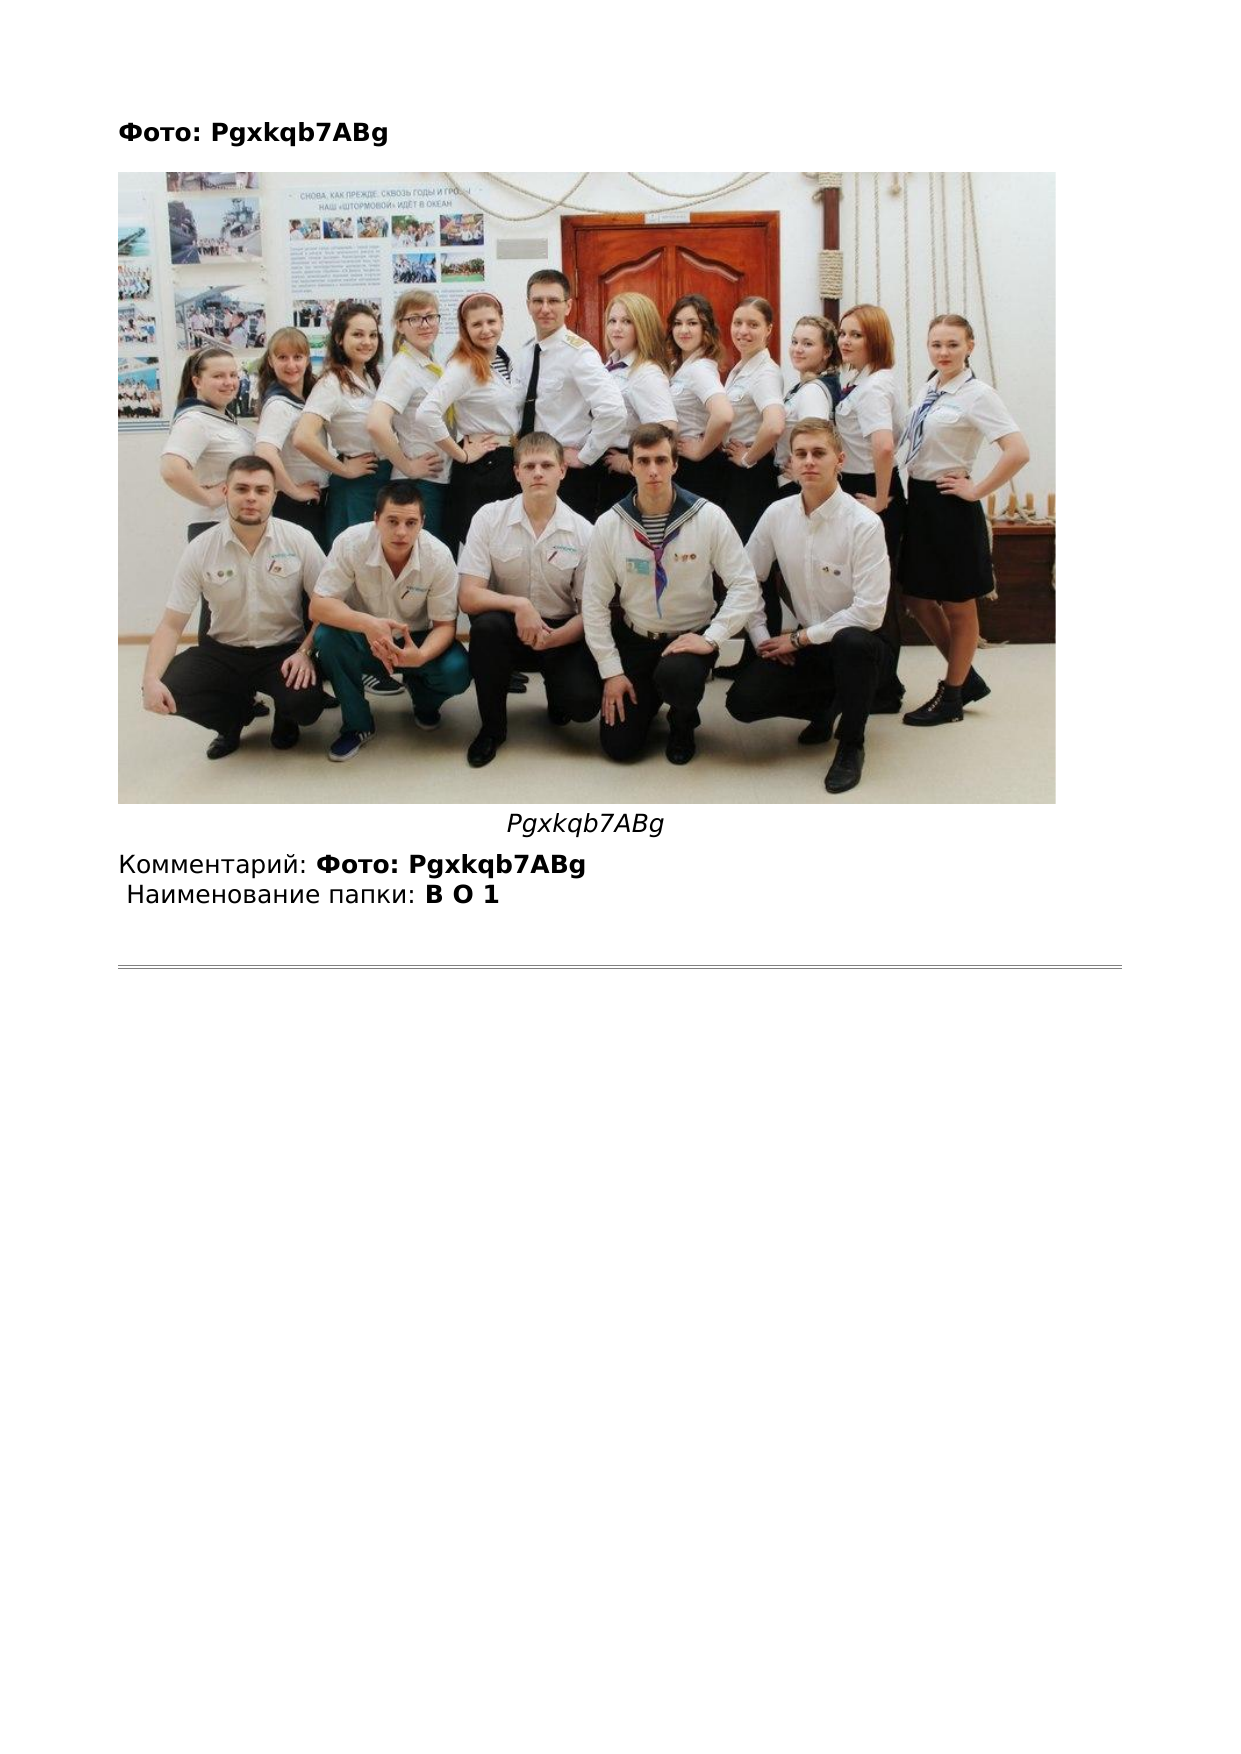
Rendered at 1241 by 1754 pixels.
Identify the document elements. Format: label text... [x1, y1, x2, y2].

text Pgxkqb7ABg [118, 804, 1056, 838]
text Комментарий: Фото: Pgxkqb7ABg Наименование папки: В О 1 [118, 851, 1122, 938]
picture [118, 172, 1056, 804]
subtitle Фото: Pgxkqb7ABg [118, 118, 1122, 147]
